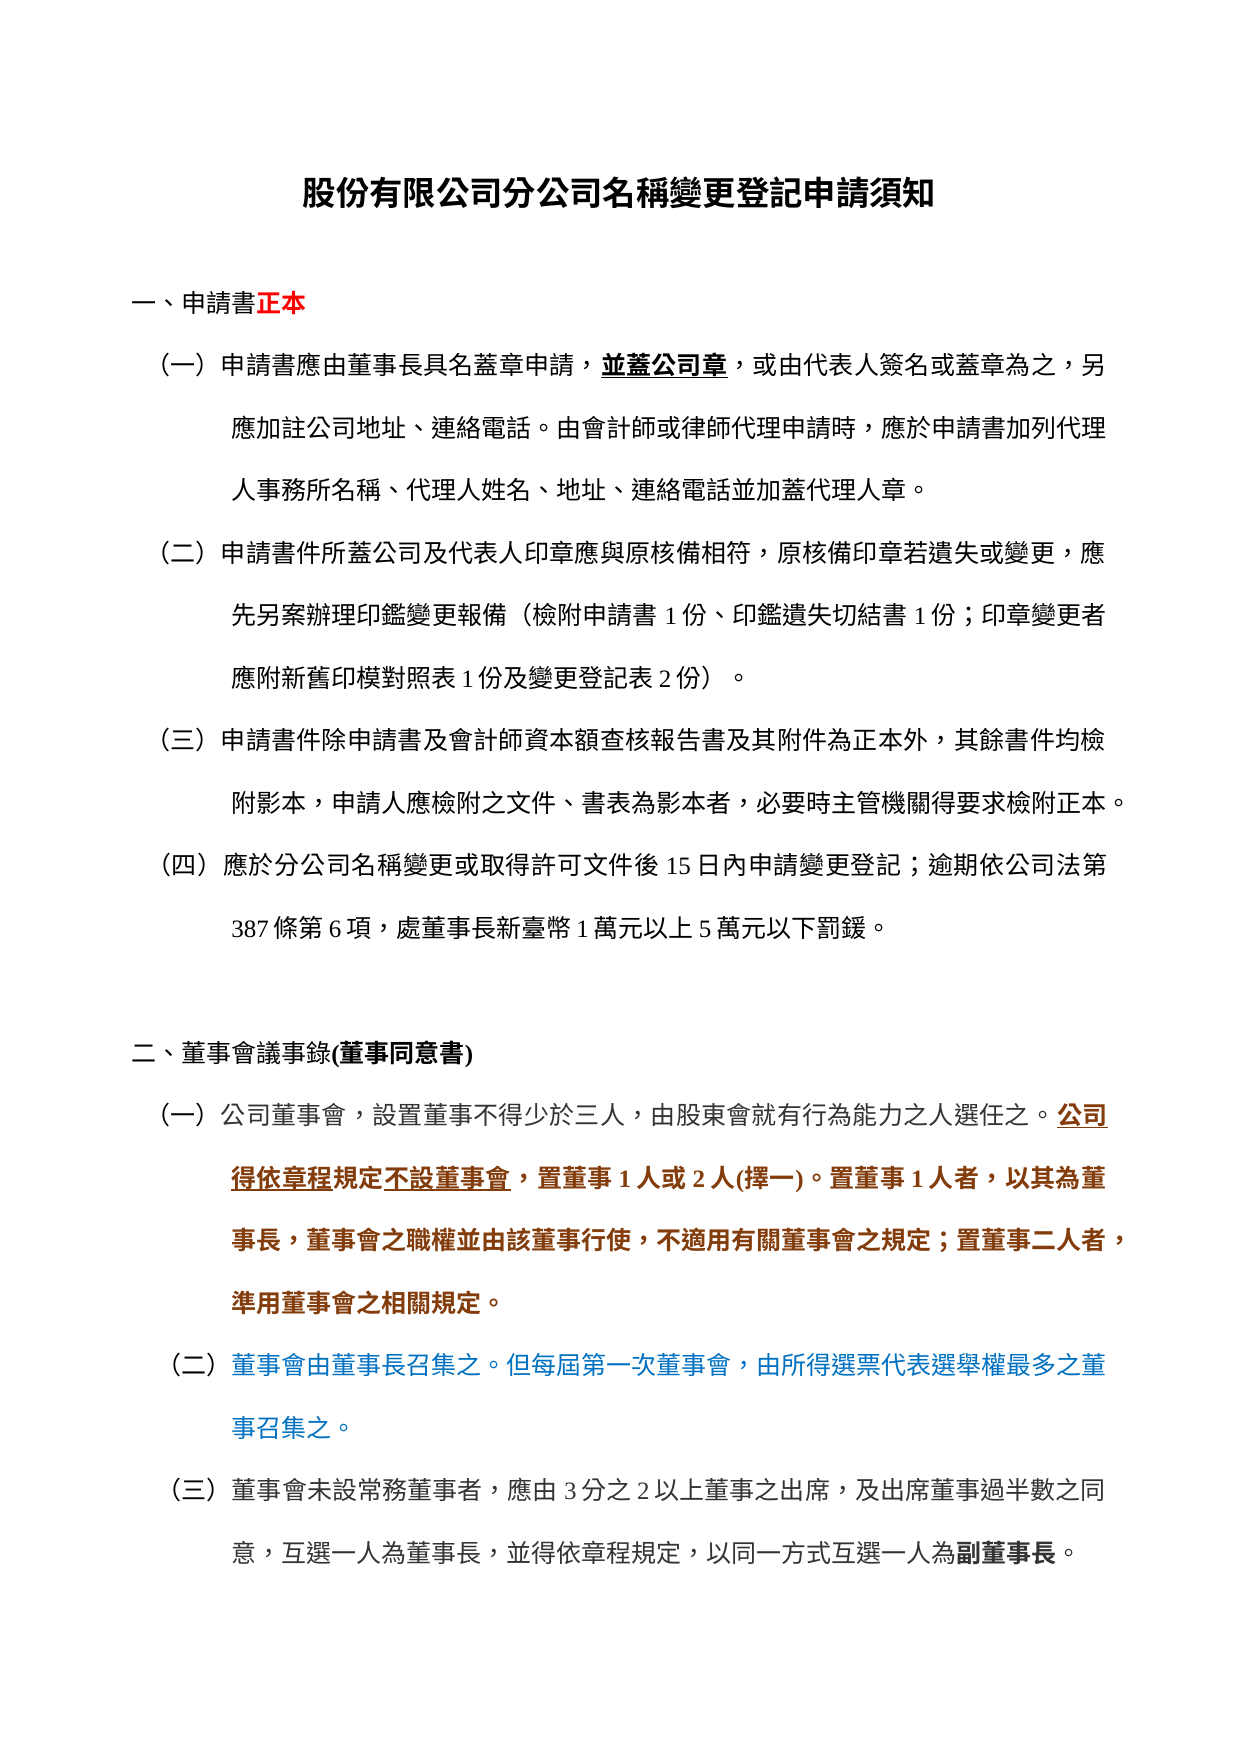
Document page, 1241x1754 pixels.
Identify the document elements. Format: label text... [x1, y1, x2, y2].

text （一）公司董事會，設置董事不得少於三人，由股東會就有行為能力之人選任之。公司得依章程規定不設董事會，置董事1人或2人(擇一)。置董事1人者，以其為董事長，董事會之職權並由該董事行使，不適用有關董事會之規定；置董事二人者，準用董事會之相關規定。 [131, 1072, 1107, 1322]
text （四）應於分公司名稱變更或取得許可文件後15日內申請變更登記；逾期依公司法第387條第6項，處董事長新臺幣1萬元以上5萬元以下罰鍰。 [131, 822, 1107, 947]
text （一）申請書應由董事長具名蓋章申請，並蓋公司章，或由代表人簽名或蓋章為之，另應加註公司地址、連絡電話。由會計師或律師代理申請時，應於申請書加列代理人事務所名稱、代理人姓名、地址、連絡電話並加蓋代理人章。 [131, 322, 1107, 509]
text 二、董事會議事錄(董事同意書) [131, 1009, 1107, 1072]
text 一、申請書正本 [131, 259, 1107, 322]
text （二）申請書件所蓋公司及代表人印章應與原核備相符，原核備印章若遺失或變更，應先另案辦理印鑑變更報備（檢附申請書1份、印鑑遺失切結書1份；印章變更者應附新舊印模對照表1份及變更登記表2份）。 [131, 509, 1107, 697]
text （三）董事會未設常務董事者，應由3分之2以上董事之出席，及出席董事過半數之同意，互選一人為董事長，並得依章程規定，以同一方式互選一人為副董事長。 [156, 1447, 1107, 1572]
subtitle 股份有限公司分公司名稱變更登記申請須知 [131, 149, 1107, 211]
text （三）申請書件除申請書及會計師資本額查核報告書及其附件為正本外，其餘書件均檢附影本，申請人應檢附之文件、書表為影本者，必要時主管機關得要求檢附正本。 [131, 697, 1107, 822]
text （二）董事會由董事長召集之。但每屆第一次董事會，由所得選票代表選舉權最多之董事召集之。 [156, 1322, 1107, 1447]
